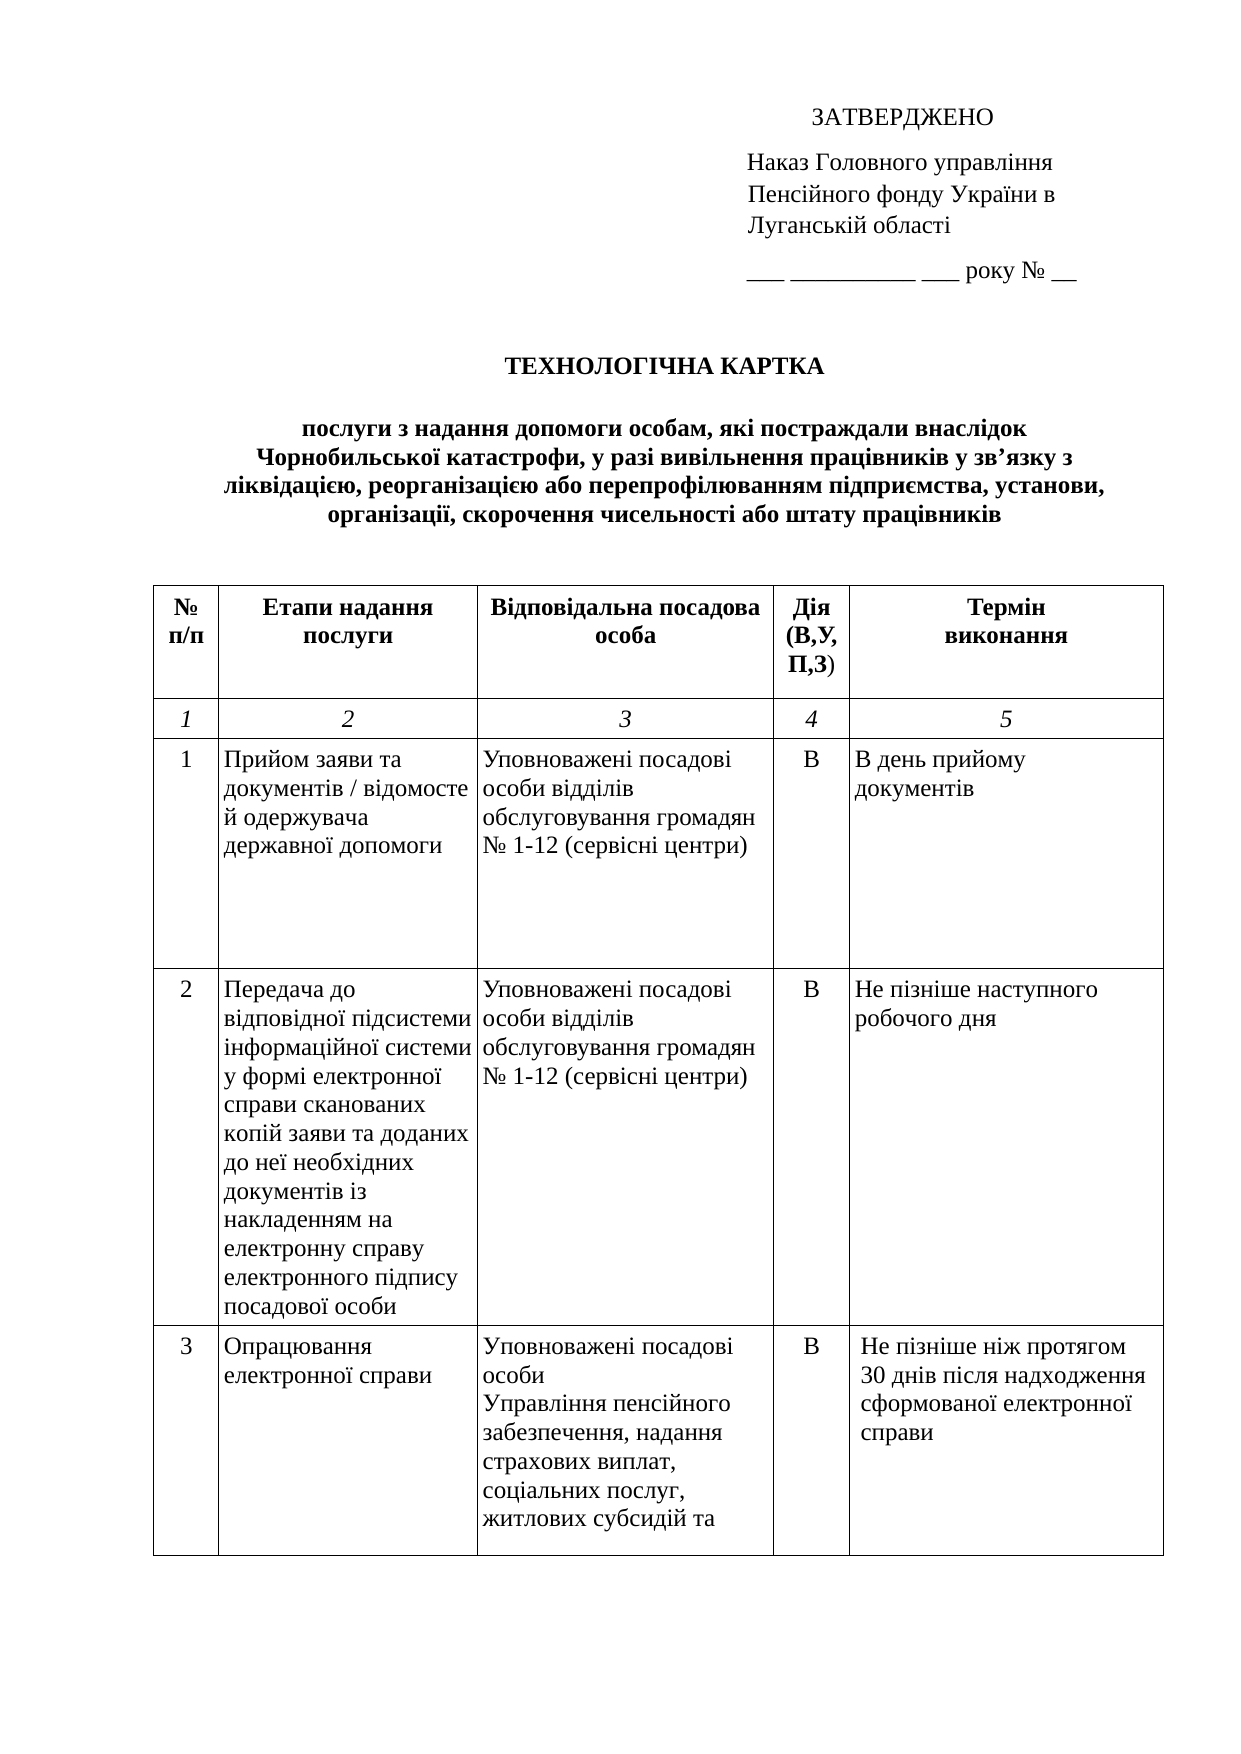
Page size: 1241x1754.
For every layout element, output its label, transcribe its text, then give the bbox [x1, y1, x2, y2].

table_cell Уповноважені посадові особи Управління пенсійного забезпечення, надання страхових виплат, соціальних послуг, житлових субсидій та [478, 1326, 773, 1555]
table_cell Не пізніше наступного робочого дня [850, 969, 1163, 1325]
table_cell 2 [219, 699, 477, 738]
table_cell Уповноважені посадові особи відділів обслуговування громадян № 1-12 (сервісні центри) [478, 969, 773, 1325]
table_header Дія (В,У, П,З) [774, 586, 849, 698]
text Наказ Головного управління Пенсійного фонду України в Луганській області [747, 147, 1124, 239]
table_cell В [774, 969, 849, 1325]
text ТЕХНОЛОГІЧНА КАРТКА [148, 351, 1181, 380]
table_cell Прийом заяви та документів / відомостей одержувача державної допомоги [219, 739, 477, 968]
table_header Відповідальна посадова особа [478, 586, 773, 698]
table_cell 3 [154, 1326, 218, 1555]
table_cell В [774, 1326, 849, 1555]
table_header Етапи надання послуги [219, 586, 477, 698]
table_header Термін виконання [850, 586, 1163, 698]
table_cell Передача до відповідної підсистеми інформаційної системи у формі електронної справи сканованих копій заяви та доданих до неї необхідних документів із накладенням на електронну справу електронного підпису посадової особи [219, 969, 477, 1325]
table_cell 1 [154, 699, 218, 738]
text Чорнобильської катастрофи, у разі вивільнення працівників у зв’язку з [148, 442, 1181, 470]
table_cell 2 [154, 969, 218, 1325]
table_header № п/п [154, 586, 218, 698]
table_cell В день прийому документів [850, 739, 1163, 968]
text послуги з надання допомоги особам, які постраждали внаслідок [148, 413, 1181, 442]
text ліквідацією, реорганізацією або перепрофілюванням підприємства, установи, [148, 470, 1181, 499]
table_cell Не пізніше ніж протягом 30 днів після надходження сформованої електронної справи [850, 1326, 1163, 1555]
table_cell 3 [478, 699, 773, 738]
table_cell 4 [774, 699, 849, 738]
table_cell 5 [850, 699, 1163, 738]
text ЗАТВЕРДЖЕНО [679, 102, 1181, 131]
table_cell Опрацювання електронної справи [219, 1326, 477, 1555]
table_cell В [774, 739, 849, 968]
text ___ __________ ___ року № __ [747, 256, 1124, 284]
table_cell Уповноважені посадові особи відділів обслуговування громадян № 1-12 (сервісні центри) [478, 739, 773, 968]
text організації, скорочення чисельності або штату працівників [148, 499, 1181, 528]
table_cell 1 [154, 739, 218, 968]
